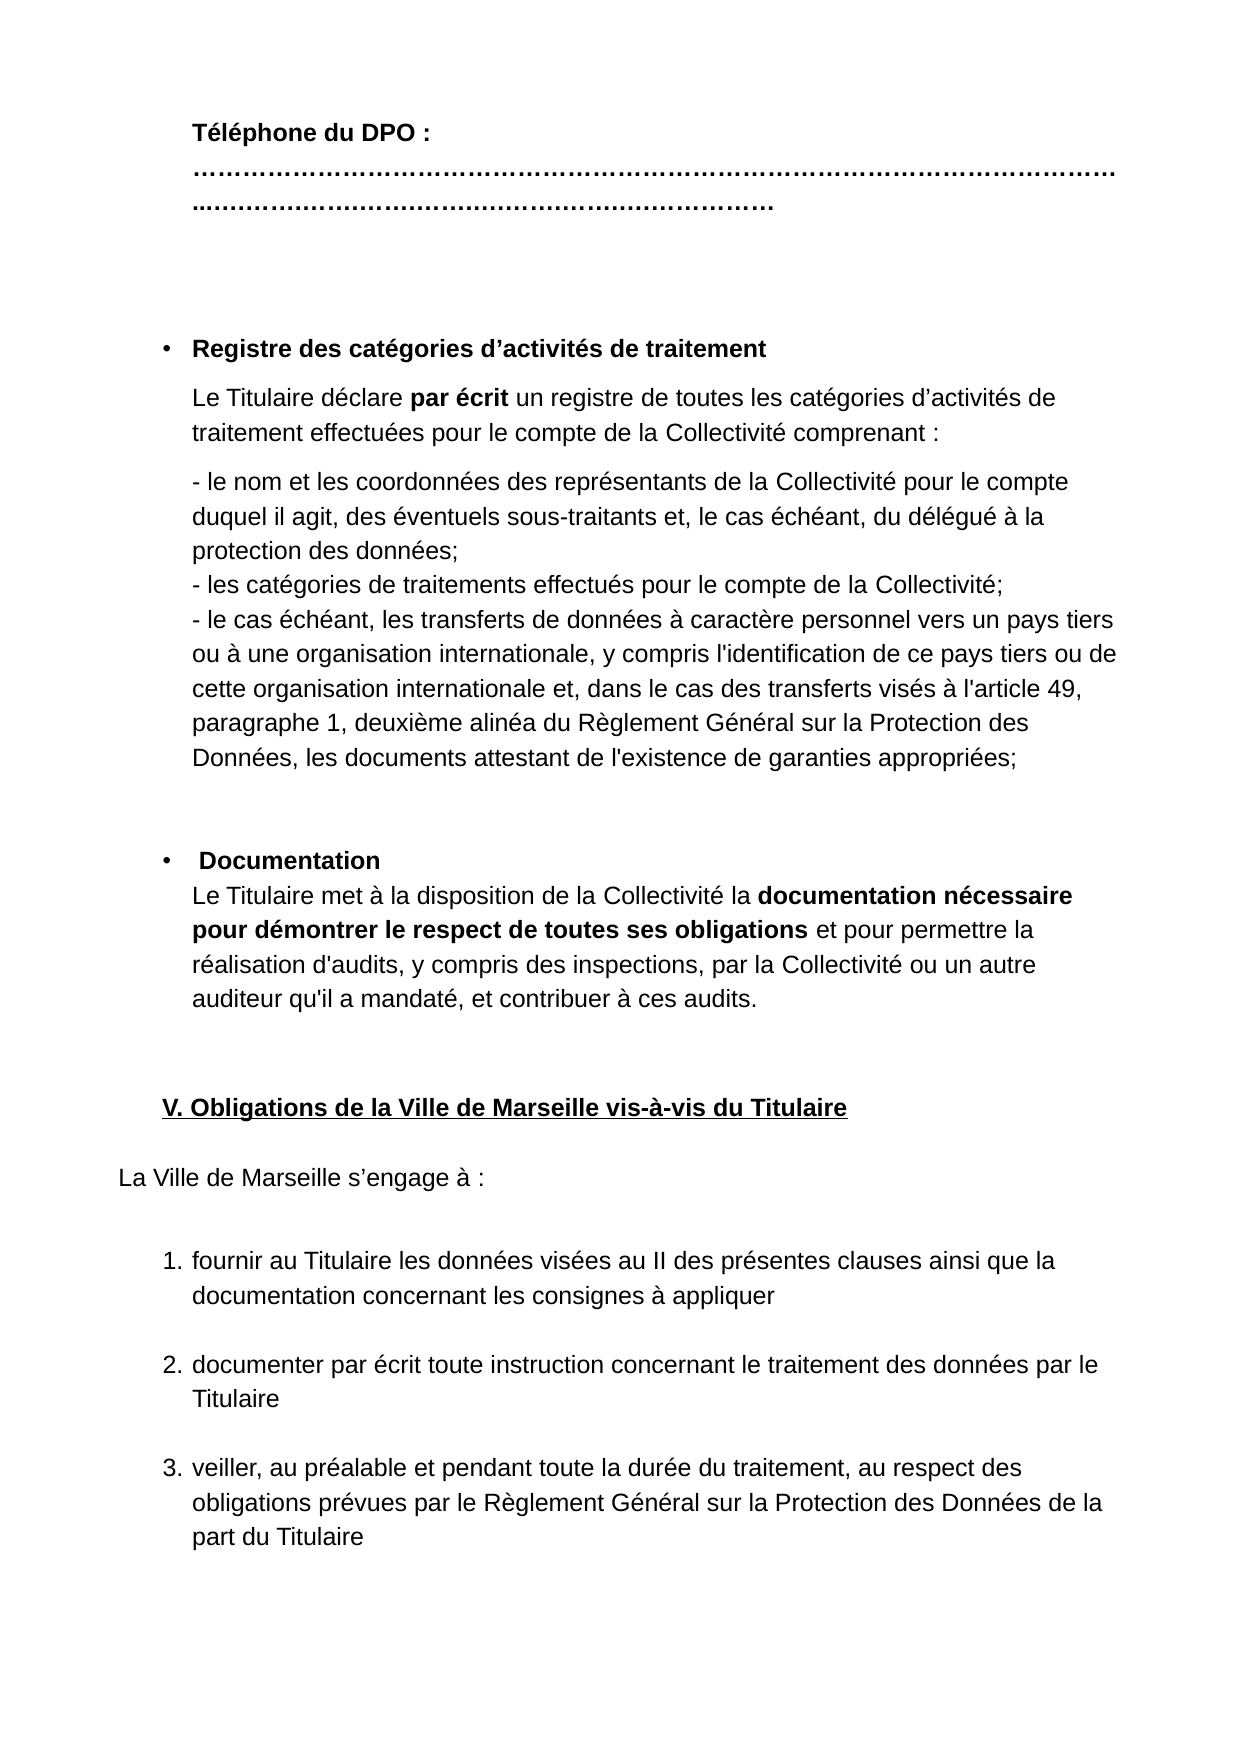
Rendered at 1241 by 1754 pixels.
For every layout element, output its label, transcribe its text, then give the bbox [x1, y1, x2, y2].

list Le Titulaire déclare par écrit un registre de toutes les catégories d’activités de traitement effectuées pour le compte de la Collectivité comprenant : [162, 383, 1122, 447]
list documenter par écrit toute instruction concernant le traitement des données par le Titulaire [162, 1350, 1122, 1447]
list - le cas échéant, les transferts de données à caractère personnel vers un pays tiers ou à une organisation internationale, y compris l'identification de ce pays tiers ou de cette organisation internationale et, dans le cas des transferts visés à l'article 49, paragraphe 1, deuxième alinéa du Règlement Général sur la Protection des Données, les documents attestant de l'existence de garanties appropriées; [162, 605, 1122, 772]
list fournir au Titulaire les données visées au II des présentes clauses ainsi que la documentation concernant les consignes à appliquer [162, 1246, 1122, 1344]
list veiller, au préalable et pendant toute la durée du traitement, au respect des obligations prévues par le Règlement Général sur la Protection des Données de la part du Titulaire [162, 1453, 1122, 1585]
list - le nom et les coordonnées des représentants de la Collectivité pour le compte duquel il agit, des éventuels sous-traitants et, le cas échéant, du délégué à la protection des données; [162, 467, 1122, 565]
list - les catégories de traitements effectués pour le compte de la Collectivité; [162, 570, 1122, 599]
subtitle V. Obligations de la Ville de Marseille vis-à-vis du Titulaire [162, 1093, 1122, 1150]
text La Ville de Marseille s’engage à : [118, 1163, 1122, 1226]
list Téléphone du DPO :…………………………………………………………………………………………………...….…….…….…….…….….…….…….….…………… [162, 118, 1122, 216]
list Registre des catégories d’activités de traitement [162, 334, 1122, 363]
list Documentation Le Titulaire met à la disposition de la Collectivité la documentation nécessaire pour démontrer le respect de toutes ses obligations et pour permettre la réalisation d'audits, y compris des inspections, par la Collectivité ou un autre auditeur qu'il a mandaté, et contribuer à ces audits. [162, 846, 1122, 1047]
